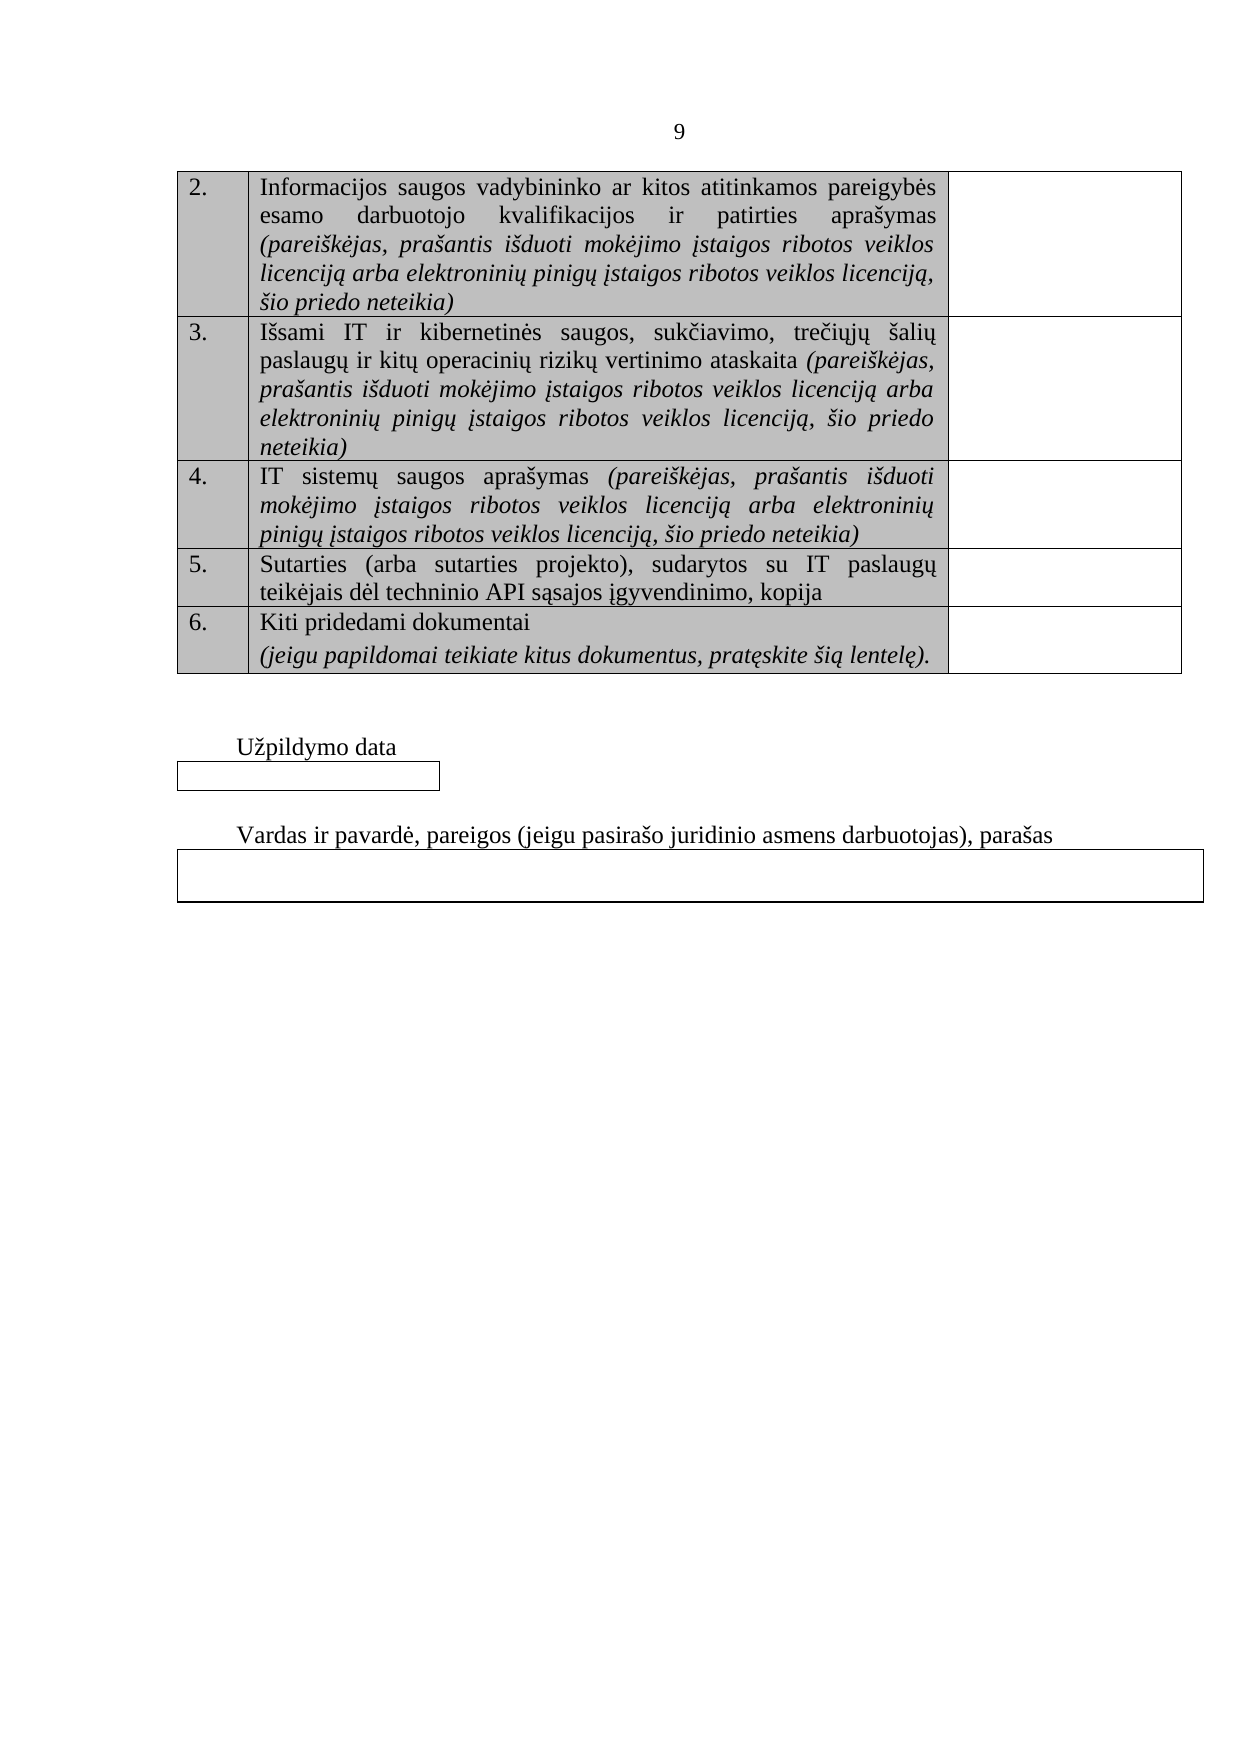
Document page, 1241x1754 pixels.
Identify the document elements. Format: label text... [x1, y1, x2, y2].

table_cell Kiti pridedami dokumentai (jeigu papildomai teikiate kitus dokumentus, pratęskite šią lentelę). [249, 607, 948, 673]
table_cell [949, 549, 1181, 606]
table_cell 3. [178, 317, 248, 460]
table_cell Sutarties (arba sutarties projekto), sudarytos su IT paslaugų teikėjais dėl techninio API sąsajos įgyvendinimo, kopija [249, 549, 948, 606]
table_cell [949, 172, 1181, 316]
text Vardas ir pavardė, pareigos (jeigu pasirašo juridinio asmens darbuotojas), parašas [177, 820, 1181, 849]
table_cell 5. [178, 549, 248, 606]
table_cell 2. [178, 172, 248, 316]
table_cell IT sistemų saugos aprašymas (pareiškėjas, prašantis išduoti mokėjimo įstaigos ribotos veiklos licenciją arba elektroninių pinigų įstaigos ribotos veiklos licenciją, šio priedo neteikia) [249, 461, 948, 548]
table_cell Informacijos saugos vadybininko ar kitos atitinkamos pareigybės esamo darbuotojo kvalifikacijos ir patirties aprašymas (pareiškėjas, prašantis išduoti mokėjimo įstaigos ribotos veiklos licenciją arba elektroninių pinigų įstaigos ribotos veiklos licenciją, šio priedo neteikia) [249, 172, 948, 316]
table_cell 6. [178, 607, 248, 673]
table_cell [949, 317, 1181, 460]
table_cell Išsami IT ir kibernetinės saugos, sukčiavimo, trečiųjų šalių paslaugų ir kitų operacinių rizikų vertinimo ataskaita (pareiškėjas, prašantis išduoti mokėjimo įstaigos ribotos veiklos licenciją arba elektroninių pinigų įstaigos ribotos veiklos licenciją, šio priedo neteikia) [249, 317, 948, 460]
table_header [178, 762, 439, 790]
table_header [178, 850, 1203, 901]
table_cell 4. [178, 461, 248, 548]
text Užpildymo data [177, 732, 1181, 761]
table_cell [949, 461, 1181, 548]
table_cell [949, 607, 1181, 673]
